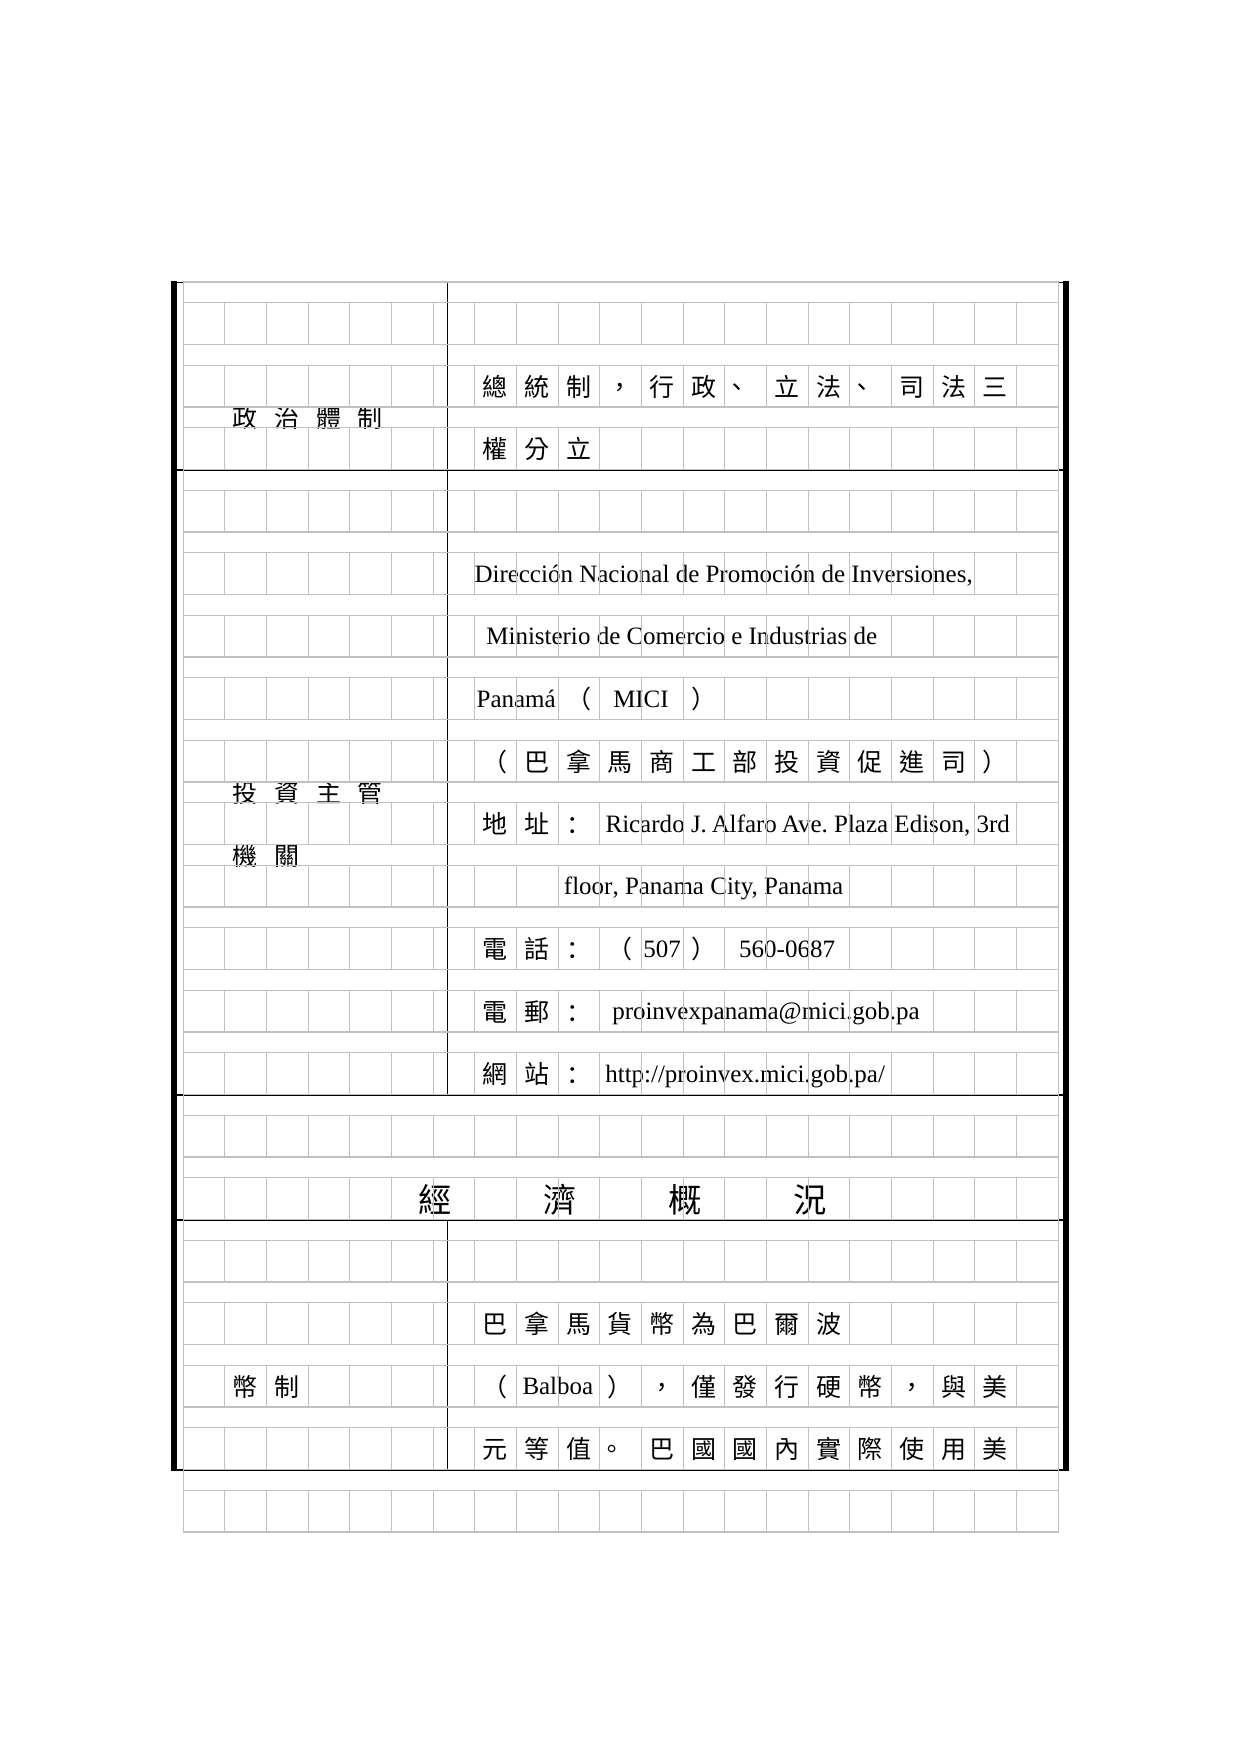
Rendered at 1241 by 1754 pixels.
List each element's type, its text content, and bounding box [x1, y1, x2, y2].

table_cell 巴拿馬貨幣為巴爾波（Balboa），僅發行硬幣，與美元等值。巴國國內實際使用美元。 [600, 1366, 641, 1406]
table_cell 經 濟 概 況 [434, 1116, 474, 1156]
table_cell 經 濟 概 況 [934, 1116, 974, 1156]
table_cell 投資主管機關 [309, 553, 349, 594]
table_cell 投資主管機關 [290, 783, 329, 802]
table_cell 巴拿馬貨幣為巴爾波（Balboa），僅發行硬幣，與美元等值。巴國國內實際使用美元。 [1017, 1366, 1058, 1406]
table_cell 投資主管機關 [267, 866, 308, 906]
table_cell 投資主管機關 [267, 491, 308, 531]
table_cell 投資主管機關 [350, 803, 391, 844]
table_cell [309, 1241, 349, 1281]
table_cell 巴拿馬貨幣為巴爾波（Balboa），僅發行硬幣，與美元等值。巴國國內實際使用美元。 [725, 1428, 766, 1469]
table_cell 總統制，行政、立法、司法三權分立 [600, 366, 641, 406]
table_cell 經 濟 概 況 [177, 1096, 183, 1219]
table_cell 總統制，行政、立法、司法三權分立 [934, 428, 974, 469]
table_cell 經 濟 概 況 [892, 1116, 933, 1156]
table_cell [184, 1345, 447, 1365]
table_cell 政治體制 [366, 408, 378, 427]
table_cell 投資主管機關 [225, 678, 266, 719]
table_cell 巴拿馬貨幣為巴爾波（Balboa），僅發行硬幣，與美元等值。巴國國內實際使用美元。 [975, 1366, 1016, 1406]
table_cell 投資主管機關 [392, 991, 433, 1031]
table_cell 政治體制 [225, 303, 266, 344]
table_cell 經 濟 概 況 [475, 1116, 516, 1156]
table_cell 巴拿馬貨幣為巴爾波（Balboa），僅發行硬幣，與美元等值。巴國國內實際使用美元。 [684, 1366, 724, 1406]
table_cell 總統制，行政、立法、司法三權分立 [448, 408, 1058, 427]
table_cell 巴拿馬貨幣為巴爾波（Balboa），僅發行硬幣，與美元等值。巴國國內實際使用美元。 [1059, 1221, 1063, 1469]
table_cell 巴拿馬貨幣為巴爾波（Balboa），僅發行硬幣，與美元等值。巴國國內實際使用美元。 [642, 1428, 683, 1469]
table_cell 幣 [225, 1366, 266, 1406]
table_cell 總統制，行政、立法、司法三權分立 [448, 283, 1058, 302]
table_cell 政治體制 [225, 366, 266, 406]
table_cell 總統制，行政、立法、司法三權分立 [448, 366, 474, 406]
table_cell 政治體制 [326, 408, 364, 427]
table_cell 投資主管機關 [434, 678, 447, 719]
table_cell 投資主管機關 [309, 928, 349, 969]
table_cell [350, 1241, 391, 1281]
table_cell 投資主管機關 [350, 866, 391, 906]
table_cell 巴拿馬貨幣為巴爾波（Balboa），僅發行硬幣，與美元等值。巴國國內實際使用美元。 [517, 1241, 558, 1281]
table_cell 政治體制 [350, 366, 391, 406]
table_cell 投資主管機關 [350, 928, 391, 969]
table_cell 總統制，行政、立法、司法三權分立 [448, 345, 1058, 365]
table_cell [184, 1221, 447, 1240]
table_cell [184, 1366, 224, 1406]
table_cell 總統制，行政、立法、司法三權分立 [600, 303, 641, 344]
table_cell 投資主管機關 [225, 491, 266, 531]
table_cell 投資主管機關 [267, 741, 308, 781]
table_cell 總統制，行政、立法、司法三權分立 [600, 428, 641, 469]
table_cell 投資主管機關 [434, 928, 447, 969]
table_cell 投資主管機關 [184, 720, 447, 740]
table_cell 巴拿馬貨幣為巴爾波（Balboa），僅發行硬幣，與美元等值。巴國國內實際使用美元。 [600, 1303, 641, 1344]
table_cell 投資主管機關 [350, 741, 391, 781]
table_cell 總統制，行政、立法、司法三權分立 [767, 366, 808, 406]
table_cell 投資主管機關 [434, 866, 447, 906]
table_cell [350, 1366, 391, 1406]
table_cell 經 濟 概 況 [559, 1116, 599, 1156]
table_cell 投資主管機關 [238, 783, 289, 802]
table_cell 巴拿馬貨幣為巴爾波（Balboa），僅發行硬幣，與美元等值。巴國國內實際使用美元。 [448, 1283, 1058, 1302]
table_cell 巴拿馬貨幣為巴爾波（Balboa），僅發行硬幣，與美元等值。巴國國內實際使用美元。 [684, 1303, 724, 1344]
table_cell 經 濟 概 況 [184, 1096, 1058, 1115]
table_cell 投資主管機關 [434, 741, 447, 781]
table_cell 經 濟 概 況 [642, 1116, 683, 1156]
table_cell 投資主管機關 [184, 595, 447, 615]
table_cell 巴拿馬貨幣為巴爾波（Balboa），僅發行硬幣，與美元等值。巴國國內實際使用美元。 [934, 1428, 974, 1469]
table_cell 巴拿馬貨幣為巴爾波（Balboa），僅發行硬幣，與美元等值。巴國國內實際使用美元。 [517, 1366, 558, 1406]
table_cell 總統制，行政、立法、司法三權分立 [475, 366, 516, 406]
table_cell 總統制，行政、立法、司法三權分立 [850, 303, 891, 344]
table_cell 投資主管機關 [392, 1053, 433, 1094]
table_cell 投資主管機關 [309, 866, 349, 906]
table_cell 政治體制 [380, 408, 447, 427]
table_cell 政治體制 [267, 366, 308, 406]
table_cell 投資主管機關 [225, 741, 266, 781]
table_cell 經 濟 概 況 [642, 1178, 683, 1219]
table_cell 政治體制 [234, 417, 249, 427]
table_cell 巴拿馬貨幣為巴爾波（Balboa），僅發行硬幣，與美元等值。巴國國內實際使用美元。 [448, 1408, 1058, 1427]
table_cell 投資主管機關 [225, 866, 266, 906]
table_cell 巴拿馬貨幣為巴爾波（Balboa），僅發行硬幣，與美元等值。巴國國內實際使用美元。 [448, 1221, 1058, 1240]
table_cell 巴拿馬貨幣為巴爾波（Balboa），僅發行硬幣，與美元等值。巴國國內實際使用美元。 [1017, 1241, 1058, 1281]
table_cell 巴拿馬貨幣為巴爾波（Balboa），僅發行硬幣，與美元等值。巴國國內實際使用美元。 [559, 1428, 599, 1469]
table_cell 巴拿馬貨幣為巴爾波（Balboa），僅發行硬幣，與美元等值。巴國國內實際使用美元。 [517, 1428, 558, 1469]
table_cell [350, 1428, 391, 1469]
table_cell 投資主管機關 [184, 533, 447, 552]
table_cell 投資主管機關 [238, 849, 247, 865]
table_cell 總統制，行政、立法、司法三權分立 [1017, 366, 1058, 406]
table_cell 投資主管機關 [309, 1053, 349, 1094]
table_cell 總統制，行政、立法、司法三權分立 [725, 366, 766, 406]
table_cell 投資主管機關 [184, 803, 224, 844]
table_cell 總統制，行政、立法、司法三權分立 [934, 303, 974, 344]
table_cell 經 濟 概 況 [1017, 1116, 1058, 1156]
table_cell 投資主管機關 [184, 908, 447, 927]
table_cell 政治體制 [267, 428, 308, 469]
table_cell 巴拿馬貨幣為巴爾波（Balboa），僅發行硬幣，與美元等值。巴國國內實際使用美元。 [448, 1345, 1058, 1365]
table_cell 投資主管機關 [225, 928, 266, 969]
table_cell 政治體制 [350, 303, 391, 344]
table_cell 總統制，行政、立法、司法三權分立 [684, 428, 724, 469]
table_cell 總統制，行政、立法、司法三權分立 [684, 366, 724, 406]
table_cell 政治體制 [392, 366, 433, 406]
table_cell 總統制，行政、立法、司法三權分立 [448, 303, 474, 344]
table_cell 政治體制 [309, 366, 349, 406]
table_cell 投資主管機關 [184, 616, 224, 656]
table_cell 投資主管機關 [392, 491, 433, 531]
table_cell 經 濟 概 況 [850, 1116, 891, 1156]
table_cell 投資主管機關 [184, 491, 224, 531]
table_cell 投資主管機關 [434, 616, 447, 656]
table_cell Dirección Nacional de Promoción de Inversiones, Ministerio de Comercio e Industrias de Panamá（MICI） （巴拿馬商工部投資促進司） 地址：Ricardo J. Alfaro Ave. Plaza Edison, 3rd floor, Panama City, Panama 電話：（507）560-0687 電郵：proinvexpanama@mici.gob.pa 網站：http://proinvex.mici.gob.pa/ [448, 720, 1058, 740]
table_cell [184, 1428, 224, 1469]
table_cell [184, 1303, 224, 1344]
table_cell [267, 1303, 308, 1344]
table_cell 巴拿馬貨幣為巴爾波（Balboa），僅發行硬幣，與美元等值。巴國國內實際使用美元。 [448, 1366, 474, 1406]
table_cell 巴拿馬貨幣為巴爾波（Balboa），僅發行硬幣，與美元等值。巴國國內實際使用美元。 [600, 1428, 641, 1469]
table_cell 投資主管機關 [225, 803, 266, 844]
table_cell [184, 1241, 224, 1281]
table_cell 總統制，行政、立法、司法三權分立 [934, 366, 974, 406]
table_cell 總統制，行政、立法、司法三權分立 [517, 303, 558, 344]
table_cell 政治體制 [309, 303, 349, 344]
table_cell 經 濟 概 況 [600, 1116, 641, 1156]
table_cell 巴拿馬貨幣為巴爾波（Balboa），僅發行硬幣，與美元等值。巴國國內實際使用美元。 [809, 1428, 849, 1469]
table_cell 投資主管機關 [309, 991, 349, 1031]
table_cell 巴拿馬貨幣為巴爾波（Balboa），僅發行硬幣，與美元等值。巴國國內實際使用美元。 [475, 1241, 516, 1281]
table_cell 總統制，行政、立法、司法三權分立 [892, 366, 933, 406]
table_cell Dirección Nacional de Promoción de Inversiones, Ministerio de Comercio e Industrias de Panamá（MICI） （巴拿馬商工部投資促進司） 地址：Ricardo J. Alfaro Ave. Plaza Edison, 3rd floor, Panama City, Panama 電話：（507）560-0687 電郵：proinvexpanama@mici.gob.pa 網站：http://proinvex.mici.gob.pa/ [448, 658, 1058, 677]
table_cell 政治體制 [248, 408, 325, 427]
table_cell 巴拿馬貨幣為巴爾波（Balboa），僅發行硬幣，與美元等值。巴國國內實際使用美元。 [475, 1303, 516, 1344]
table_cell 投資主管機關 [267, 678, 308, 719]
table_cell 巴拿馬貨幣為巴爾波（Balboa），僅發行硬幣，與美元等值。巴國國內實際使用美元。 [448, 1241, 474, 1281]
table_cell 總統制，行政、立法、司法三權分立 [850, 366, 891, 406]
table_cell [392, 1366, 433, 1406]
table_cell 巴拿馬貨幣為巴爾波（Balboa），僅發行硬幣，與美元等值。巴國國內實際使用美元。 [850, 1366, 891, 1406]
table_cell [184, 1283, 447, 1302]
table_cell 經 濟 概 況 [600, 1178, 641, 1219]
table_cell 經 濟 概 況 [392, 1116, 433, 1156]
table_cell 經 濟 概 況 [225, 1178, 266, 1219]
table_cell 巴拿馬貨幣為巴爾波（Balboa），僅發行硬幣，與美元等值。巴國國內實際使用美元。 [559, 1366, 599, 1406]
table_cell [392, 1241, 433, 1281]
table_cell 投資主管機關 [267, 803, 308, 844]
table_cell 巴拿馬貨幣為巴爾波（Balboa），僅發行硬幣，與美元等值。巴國國內實際使用美元。 [892, 1428, 933, 1469]
table_cell 經 濟 概 況 [809, 1116, 849, 1156]
table_cell Dirección Nacional de Promoción de Inversiones, Ministerio de Comercio e Industrias de Panamá（MICI） （巴拿馬商工部投資促進司） 地址：Ricardo J. Alfaro Ave. Plaza Edison, 3rd floor, Panama City, Panama 電話：（507）560-0687 電郵：proinvexpanama@mici.gob.pa 網站：http://proinvex.mici.gob.pa/ [448, 595, 1058, 615]
table_cell 投資主管機關 [350, 1053, 391, 1094]
table_cell [267, 1428, 308, 1469]
table_cell 政治體制 [184, 408, 239, 427]
table_cell 投資主管機關 [184, 970, 447, 990]
table_cell 總統制，行政、立法、司法三權分立 [559, 303, 599, 344]
table_cell Dirección Nacional de Promoción de Inversiones, Ministerio de Comercio e Industrias de Panamá（MICI） （巴拿馬商工部投資促進司） 地址：Ricardo J. Alfaro Ave. Plaza Edison, 3rd floor, Panama City, Panama 電話：（507）560-0687 電郵：proinvexpanama@mici.gob.pa 網站：http://proinvex.mici.gob.pa/ [448, 970, 1058, 990]
table_cell 投資主管機關 [225, 553, 266, 594]
table_cell 巴拿馬貨幣為巴爾波（Balboa），僅發行硬幣，與美元等值。巴國國內實際使用美元。 [475, 1428, 516, 1469]
table_cell 投資主管機關 [434, 553, 447, 594]
table_cell 巴拿馬貨幣為巴爾波（Balboa），僅發行硬幣，與美元等值。巴國國內實際使用美元。 [892, 1303, 933, 1344]
table_cell 投資主管機關 [184, 471, 447, 490]
table_cell 投資主管機關 [434, 991, 447, 1031]
table_cell 投資主管機關 [184, 928, 224, 969]
table_cell 投資主管機關 [184, 1053, 224, 1094]
table_cell 政治體制 [350, 428, 391, 469]
table_cell 經 濟 概 況 [767, 1116, 808, 1156]
table_cell 政治體制 [184, 366, 224, 406]
table_cell 投資主管機關 [392, 678, 433, 719]
table_cell 巴拿馬貨幣為巴爾波（Balboa），僅發行硬幣，與美元等值。巴國國內實際使用美元。 [809, 1303, 849, 1344]
table_cell 巴拿馬貨幣為巴爾波（Balboa），僅發行硬幣，與美元等值。巴國國內實際使用美元。 [975, 1303, 1016, 1344]
table_cell 巴拿馬貨幣為巴爾波（Balboa），僅發行硬幣，與美元等值。巴國國內實際使用美元。 [642, 1303, 683, 1344]
table_cell 經 濟 概 況 [975, 1178, 1016, 1219]
table_cell 投資主管機關 [309, 678, 349, 719]
table_cell 經 濟 概 況 [809, 1178, 849, 1219]
table_cell 總統制，行政、立法、司法三權分立 [975, 428, 1016, 469]
table_cell 巴拿馬貨幣為巴爾波（Balboa），僅發行硬幣，與美元等值。巴國國內實際使用美元。 [725, 1366, 766, 1406]
table_cell Dirección Nacional de Promoción de Inversiones, Ministerio de Comercio e Industrias de Panamá（MICI） （巴拿馬商工部投資促進司） 地址：Ricardo J. Alfaro Ave. Plaza Edison, 3rd floor, Panama City, Panama 電話：（507）560-0687 電郵：proinvexpanama@mici.gob.pa 網站：http://proinvex.mici.gob.pa/ [448, 845, 1058, 865]
table_cell 投資主管機關 [267, 1053, 308, 1094]
table_cell 巴拿馬貨幣為巴爾波（Balboa），僅發行硬幣，與美元等值。巴國國內實際使用美元。 [892, 1366, 933, 1406]
table_cell 投資主管機關 [225, 991, 266, 1031]
table_cell 經 濟 概 況 [267, 1116, 308, 1156]
table_cell [350, 1303, 391, 1344]
table_cell 巴拿馬貨幣為巴爾波（Balboa），僅發行硬幣，與美元等值。巴國國內實際使用美元。 [934, 1303, 974, 1344]
table_cell 投資主管機關 [297, 845, 447, 865]
table_cell 經 濟 概 況 [184, 1178, 224, 1219]
table_cell 政治體制 [184, 303, 224, 344]
table_cell 巴拿馬貨幣為巴爾波（Balboa），僅發行硬幣，與美元等值。巴國國內實際使用美元。 [767, 1366, 808, 1406]
table_cell 經 濟 概 況 [1017, 1178, 1058, 1219]
table_cell 政治體制 [309, 428, 349, 469]
table_cell [177, 1221, 183, 1469]
table_cell 投資主管機關 [309, 616, 349, 656]
table_cell [392, 1428, 433, 1469]
table_cell 總統制，行政、立法、司法三權分立 [725, 303, 766, 344]
table_cell 投資主管機關 [184, 1033, 447, 1052]
table_cell 總統制，行政、立法、司法三權分立 [809, 366, 849, 406]
table_cell 經 濟 概 況 [184, 1158, 1058, 1177]
table_cell 經 濟 概 況 [184, 1116, 224, 1156]
table_cell 投資主管機關 [283, 845, 295, 865]
table_cell 巴拿馬貨幣為巴爾波（Balboa），僅發行硬幣，與美元等值。巴國國內實際使用美元。 [850, 1303, 891, 1344]
table_cell 投資主管機關 [267, 991, 308, 1031]
table_cell 巴拿馬貨幣為巴爾波（Balboa），僅發行硬幣，與美元等值。巴國國內實際使用美元。 [559, 1303, 599, 1344]
table_cell 投資主管機關 [392, 553, 433, 594]
table_cell 巴拿馬貨幣為巴爾波（Balboa），僅發行硬幣，與美元等值。巴國國內實際使用美元。 [448, 1428, 474, 1469]
table_cell [434, 1428, 447, 1469]
table_cell 投資主管機關 [184, 783, 237, 802]
table_cell 總統制，行政、立法、司法三權分立 [809, 428, 849, 469]
table_cell 政治體制 [434, 303, 447, 344]
table_cell 經 濟 概 況 [392, 1178, 433, 1219]
table_cell 投資主管機關 [267, 616, 308, 656]
table_cell 經 濟 概 況 [350, 1178, 391, 1219]
table_cell 經 濟 概 況 [309, 1178, 349, 1219]
table_cell 巴拿馬貨幣為巴爾波（Balboa），僅發行硬幣，與美元等值。巴國國內實際使用美元。 [767, 1428, 808, 1469]
table_cell Dirección Nacional de Promoción de Inversiones, Ministerio de Comercio e Industrias de Panamá（MICI） （巴拿馬商工部投資促進司） 地址：Ricardo J. Alfaro Ave. Plaza Edison, 3rd floor, Panama City, Panama 電話：（507）560-0687 電郵：proinvexpanama@mici.gob.pa 網站：http://proinvex.mici.gob.pa/ [448, 1033, 1058, 1052]
table_cell [309, 1303, 349, 1344]
table_cell 投資主管機關 [248, 845, 276, 865]
table_cell 巴拿馬貨幣為巴爾波（Balboa），僅發行硬幣，與美元等值。巴國國內實際使用美元。 [850, 1428, 891, 1469]
table_cell 投資主管機關 [392, 866, 433, 906]
table_cell 經 濟 概 況 [975, 1116, 1016, 1156]
table_cell [434, 1366, 447, 1406]
table_cell 總統制，行政、立法、司法三權分立 [642, 428, 683, 469]
table_cell Dirección Nacional de Promoción de Inversiones, Ministerio de Comercio e Industrias de Panamá（MICI） （巴拿馬商工部投資促進司） 地址：Ricardo J. Alfaro Ave. Plaza Edison, 3rd floor, Panama City, Panama 電話：（507）560-0687 電郵：proinvexpanama@mici.gob.pa 網站：http://proinvex.mici.gob.pa/ [448, 908, 1058, 927]
table_cell 總統制，行政、立法、司法三權分立 [517, 366, 558, 406]
table_cell 巴拿馬貨幣為巴爾波（Balboa），僅發行硬幣，與美元等值。巴國國內實際使用美元。 [1017, 1428, 1058, 1469]
table_cell 投資主管機關 [184, 658, 447, 677]
table_cell 總統制，行政、立法、司法三權分立 [767, 303, 808, 344]
table_cell [309, 1428, 349, 1469]
table_cell 總統制，行政、立法、司法三權分立 [642, 303, 683, 344]
table_cell Dirección Nacional de Promoción de Inversiones, Ministerio de Comercio e Industrias de Panamá（MICI） （巴拿馬商工部投資促進司） 地址：Ricardo J. Alfaro Ave. Plaza Edison, 3rd floor, Panama City, Panama 電話：（507）560-0687 電郵：proinvexpanama@mici.gob.pa 網站：http://proinvex.mici.gob.pa/ [448, 783, 1058, 802]
table_cell 經 濟 概 況 [850, 1178, 891, 1219]
table_cell 經 濟 概 況 [725, 1178, 766, 1219]
table_cell 總統制，行政、立法、司法三權分立 [892, 428, 933, 469]
table_cell 總統制，行政、立法、司法三權分立 [850, 428, 891, 469]
table_cell 經 濟 概 況 [309, 1116, 349, 1156]
table_cell 巴拿馬貨幣為巴爾波（Balboa），僅發行硬幣，與美元等值。巴國國內實際使用美元。 [975, 1241, 1016, 1281]
table_cell 政治體制 [184, 283, 447, 302]
table_cell 巴拿馬貨幣為巴爾波（Balboa），僅發行硬幣，與美元等值。巴國國內實際使用美元。 [684, 1428, 724, 1469]
table_cell 巴拿馬貨幣為巴爾波（Balboa），僅發行硬幣，與美元等值。巴國國內實際使用美元。 [767, 1241, 808, 1281]
table_cell 總統制，行政、立法、司法三權分立 [725, 428, 766, 469]
table_cell 投資主管機關 [177, 471, 183, 1094]
table_cell Dirección Nacional de Promoción de Inversiones, Ministerio de Comercio e Industrias de Panamá（MICI） （巴拿馬商工部投資促進司） 地址：Ricardo J. Alfaro Ave. Plaza Edison, 3rd floor, Panama City, Panama 電話：（507）560-0687 電郵：proinvexpanama@mici.gob.pa 網站：http://proinvex.mici.gob.pa/ [448, 471, 1058, 490]
table_cell 巴拿馬貨幣為巴爾波（Balboa），僅發行硬幣，與美元等值。巴國國內實際使用美元。 [559, 1241, 599, 1281]
table_cell [225, 1303, 266, 1344]
table_cell 經 濟 概 況 [434, 1178, 474, 1219]
table_cell 經 濟 概 況 [475, 1178, 516, 1219]
table_cell 投資主管機關 [392, 616, 433, 656]
table_cell 經 濟 概 況 [725, 1116, 766, 1156]
table_cell 投資主管機關 [225, 616, 266, 656]
table_cell 經 濟 概 況 [517, 1116, 558, 1156]
table_cell 政治體制 [177, 283, 183, 469]
table_cell 投資主管機關 [225, 1053, 266, 1094]
table_cell 總統制，行政、立法、司法三權分立 [475, 428, 516, 469]
table_cell 總統制，行政、立法、司法三權分立 [975, 303, 1016, 344]
table_cell 巴拿馬貨幣為巴爾波（Balboa），僅發行硬幣，與美元等值。巴國國內實際使用美元。 [809, 1366, 849, 1406]
table_cell 巴拿馬貨幣為巴爾波（Balboa），僅發行硬幣，與美元等值。巴國國內實際使用美元。 [850, 1241, 891, 1281]
table_cell 投資主管機關 [330, 783, 447, 802]
table_cell 投資主管機關 [184, 845, 236, 865]
table_cell 經 濟 概 況 [684, 1178, 724, 1219]
table_cell [309, 1366, 349, 1406]
table_cell 總統制，行政、立法、司法三權分立 [475, 303, 516, 344]
table_cell 政治體制 [225, 428, 266, 469]
table_cell 投資主管機關 [392, 928, 433, 969]
table_cell 經 濟 概 況 [892, 1178, 933, 1219]
table_cell 投資主管機關 [267, 553, 308, 594]
table_cell 投資主管機關 [184, 866, 224, 906]
table_cell [267, 1241, 308, 1281]
table_cell 巴拿馬貨幣為巴爾波（Balboa），僅發行硬幣，與美元等值。巴國國內實際使用美元。 [448, 1303, 474, 1344]
table_cell 投資主管機關 [309, 741, 349, 781]
table_cell 巴拿馬貨幣為巴爾波（Balboa），僅發行硬幣，與美元等值。巴國國內實際使用美元。 [1017, 1303, 1058, 1344]
table_cell 政治體制 [184, 345, 447, 365]
table_cell 總統制，行政、立法、司法三權分立 [642, 366, 683, 406]
table_cell 政治體制 [267, 303, 308, 344]
table_cell 總統制，行政、立法、司法三權分立 [892, 303, 933, 344]
table_cell [434, 1241, 447, 1281]
table_cell 經 濟 概 況 [684, 1116, 724, 1156]
table_cell 投資主管機關 [392, 803, 433, 844]
table_cell 政治體制 [434, 428, 447, 469]
table_cell 政治體制 [392, 428, 433, 469]
table_cell 投資主管機關 [350, 553, 391, 594]
table_cell 經 濟 概 況 [1059, 1096, 1063, 1219]
table_cell 巴拿馬貨幣為巴爾波（Balboa），僅發行硬幣，與美元等值。巴國國內實際使用美元。 [517, 1303, 558, 1344]
table_cell 巴拿馬貨幣為巴爾波（Balboa），僅發行硬幣，與美元等值。巴國國內實際使用美元。 [642, 1366, 683, 1406]
table_cell 投資主管機關 [184, 678, 224, 719]
table_cell [225, 1428, 266, 1469]
table_cell 巴拿馬貨幣為巴爾波（Balboa），僅發行硬幣，與美元等值。巴國國內實際使用美元。 [600, 1241, 641, 1281]
table_cell 巴拿馬貨幣為巴爾波（Balboa），僅發行硬幣，與美元等值。巴國國內實際使用美元。 [725, 1241, 766, 1281]
table_cell 總統制，行政、立法、司法三權分立 [809, 303, 849, 344]
table_cell 經 濟 概 況 [517, 1178, 558, 1219]
table_cell 投資主管機關 [350, 616, 391, 656]
table_cell 經 濟 概 況 [267, 1178, 308, 1219]
table_cell 巴拿馬貨幣為巴爾波（Balboa），僅發行硬幣，與美元等值。巴國國內實際使用美元。 [892, 1241, 933, 1281]
table_cell 總統制，行政、立法、司法三權分立 [1017, 303, 1058, 344]
table_cell 巴拿馬貨幣為巴爾波（Balboa），僅發行硬幣，與美元等值。巴國國內實際使用美元。 [725, 1303, 766, 1344]
table_cell 經 濟 概 況 [559, 1178, 599, 1219]
table_cell 政治體制 [184, 428, 224, 469]
table_cell 經 濟 概 況 [225, 1116, 266, 1156]
table_cell 巴拿馬貨幣為巴爾波（Balboa），僅發行硬幣，與美元等值。巴國國內實際使用美元。 [934, 1241, 974, 1281]
table_cell 投資主管機關 [184, 991, 224, 1031]
table_cell 投資主管機關 [350, 491, 391, 531]
table_cell 總統制，行政、立法、司法三權分立 [684, 303, 724, 344]
table_cell 投資主管機關 [434, 803, 447, 844]
table_cell 巴拿馬貨幣為巴爾波（Balboa），僅發行硬幣，與美元等值。巴國國內實際使用美元。 [475, 1366, 516, 1406]
table_cell 投資主管機關 [350, 991, 391, 1031]
table_cell 巴拿馬貨幣為巴爾波（Balboa），僅發行硬幣，與美元等值。巴國國內實際使用美元。 [642, 1241, 683, 1281]
table_cell 投資主管機關 [309, 491, 349, 531]
table_cell 巴拿馬貨幣為巴爾波（Balboa），僅發行硬幣，與美元等值。巴國國內實際使用美元。 [975, 1428, 1016, 1469]
table_cell 投資主管機關 [184, 741, 224, 781]
table_cell 總統制，行政、立法、司法三權分立 [559, 366, 599, 406]
table_cell [434, 1303, 447, 1344]
table_cell 總統制，行政、立法、司法三權分立 [448, 428, 474, 469]
table_cell 總統制，行政、立法、司法三權分立 [1017, 428, 1058, 469]
table_cell [184, 1408, 447, 1427]
table_cell 投資主管機關 [350, 678, 391, 719]
table_cell 總統制，行政、立法、司法三權分立 [767, 428, 808, 469]
table_cell 政治體制 [434, 366, 447, 406]
table_cell 巴拿馬貨幣為巴爾波（Balboa），僅發行硬幣，與美元等值。巴國國內實際使用美元。 [684, 1241, 724, 1281]
table_cell 總統制，行政、立法、司法三權分立 [517, 428, 558, 469]
table_cell Dirección Nacional de Promoción de Inversiones, Ministerio de Comercio e Industrias de Panamá（MICI） （巴拿馬商工部投資促進司） 地址：Ricardo J. Alfaro Ave. Plaza Edison, 3rd floor, Panama City, Panama 電話：（507）560-0687 電郵：proinvexpanama@mici.gob.pa 網站：http://proinvex.mici.gob.pa/ [448, 533, 1058, 552]
table_cell 總統制，行政、立法、司法三權分立 [559, 428, 599, 469]
table_cell 投資主管機關 [267, 928, 308, 969]
table_cell 投資主管機關 [434, 1053, 447, 1094]
table_cell 經 濟 概 況 [350, 1116, 391, 1156]
table_cell [392, 1303, 433, 1344]
table_cell 巴拿馬貨幣為巴爾波（Balboa），僅發行硬幣，與美元等值。巴國國內實際使用美元。 [767, 1303, 808, 1344]
table_cell 經 濟 概 況 [767, 1178, 808, 1219]
table_cell 投資主管機關 [184, 553, 224, 594]
table_cell 總統制，行政、立法、司法三權分立 [1059, 283, 1063, 469]
table_cell 制 [267, 1366, 308, 1406]
table_cell 巴拿馬貨幣為巴爾波（Balboa），僅發行硬幣，與美元等值。巴國國內實際使用美元。 [934, 1366, 974, 1406]
table_cell 投資主管機關 [392, 741, 433, 781]
table_cell 巴拿馬貨幣為巴爾波（Balboa），僅發行硬幣，與美元等值。巴國國內實際使用美元。 [809, 1241, 849, 1281]
table_cell 總統制，行政、立法、司法三權分立 [975, 366, 1016, 406]
table_cell 投資主管機關 [309, 803, 349, 844]
table_cell [225, 1241, 266, 1281]
table_cell 政治體制 [392, 303, 433, 344]
table_cell 經 濟 概 況 [934, 1178, 974, 1219]
table_cell 投資主管機關 [434, 491, 447, 531]
